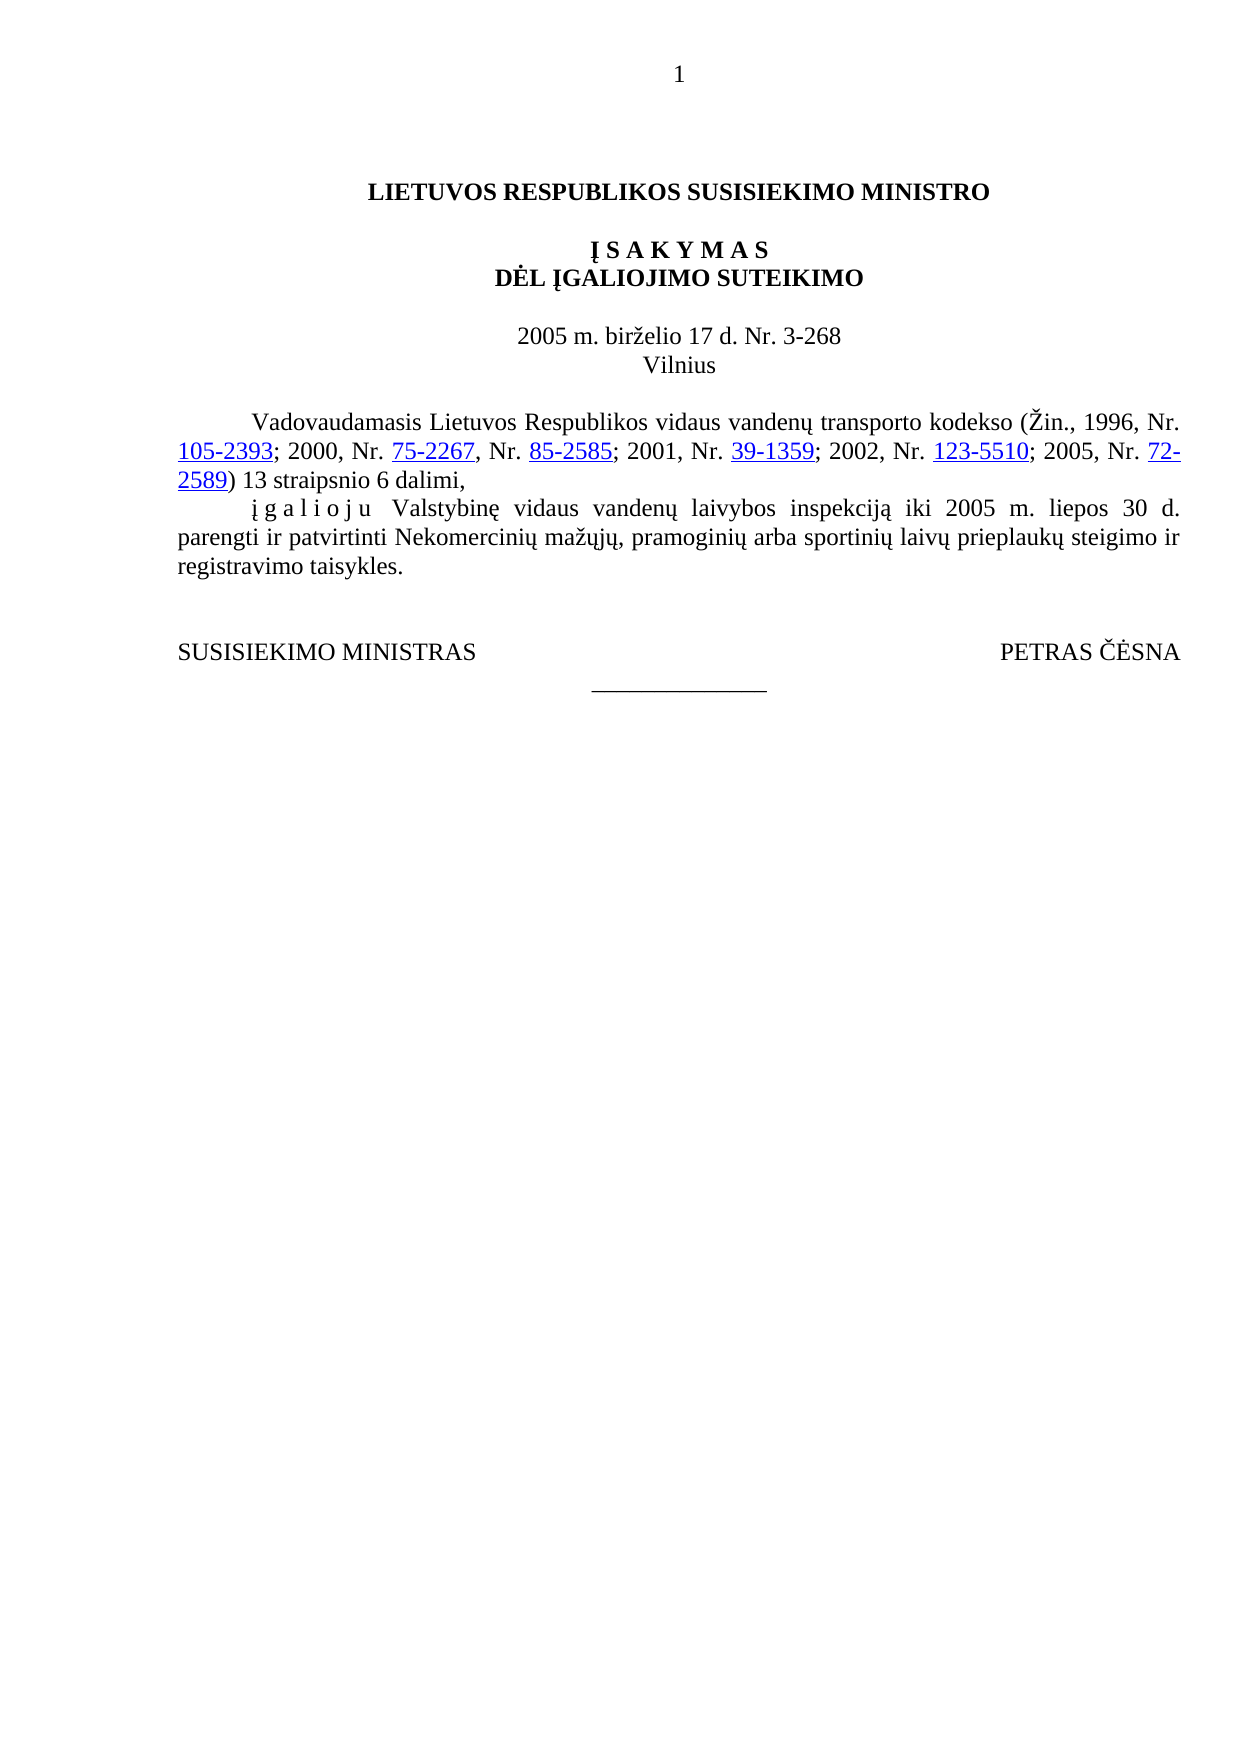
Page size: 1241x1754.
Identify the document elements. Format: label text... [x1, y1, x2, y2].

text įgalioju Valstybinę vidaus vandenų laivybos inspekciją iki 2005 m. liepos 30 d. parengti ir patvirtinti Nekomercinių mažųjų, pramoginių arba sportinių laivų prieplaukų steigimo ir registravimo taisykles. [177, 493, 1181, 580]
text SUSISIEKIMO MINISTRAS PETRAS ČĖSNA [177, 637, 1181, 666]
text Į S A K Y M A S [177, 235, 1181, 263]
text Vadovaudamasis Lietuvos Respublikos vidaus vandenų transporto kodekso (Žin., 1996, Nr. 105-2393; 2000, Nr. 75-2267, Nr. 85-2585; 2001, Nr. 39-1359; 2002, Nr. 123-5510; 2005, Nr. 72-2589) 13 straipsnio 6 dalimi, [177, 407, 1181, 493]
text DĖL ĮGALIOJIMO SUTEIKIMO [177, 263, 1181, 292]
text ______________ [177, 666, 1181, 695]
text Vilnius [177, 350, 1181, 378]
text 2005 m. birželio 17 d. Nr. 3-268 [177, 321, 1181, 350]
text LIETUVOS RESPUBLIKOS SUSISIEKIMO MINISTRO [177, 177, 1181, 206]
